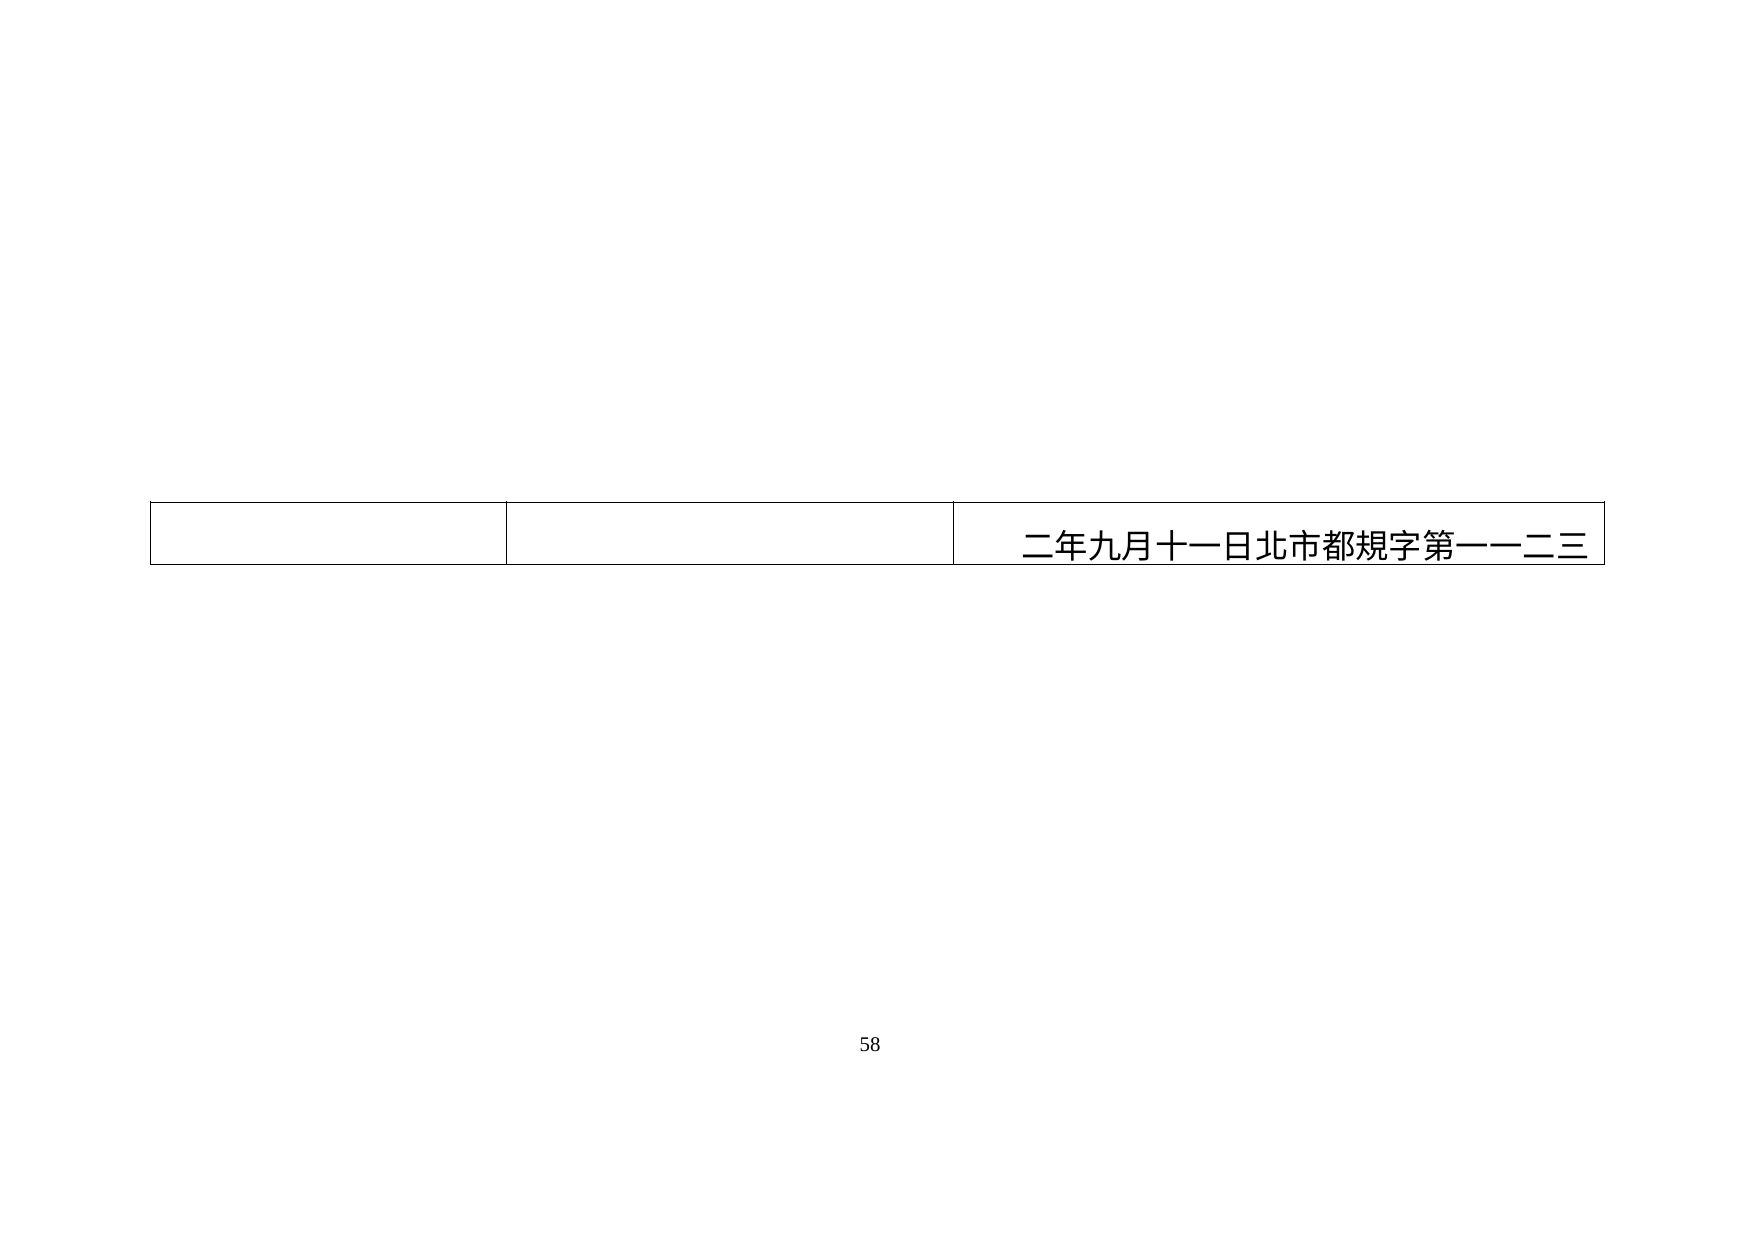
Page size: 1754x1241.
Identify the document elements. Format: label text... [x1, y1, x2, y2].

table_cell [151, 503, 506, 564]
table_cell 二年九月十一日北市都規字第一一二三 [954, 503, 1604, 564]
table_cell [507, 503, 953, 564]
